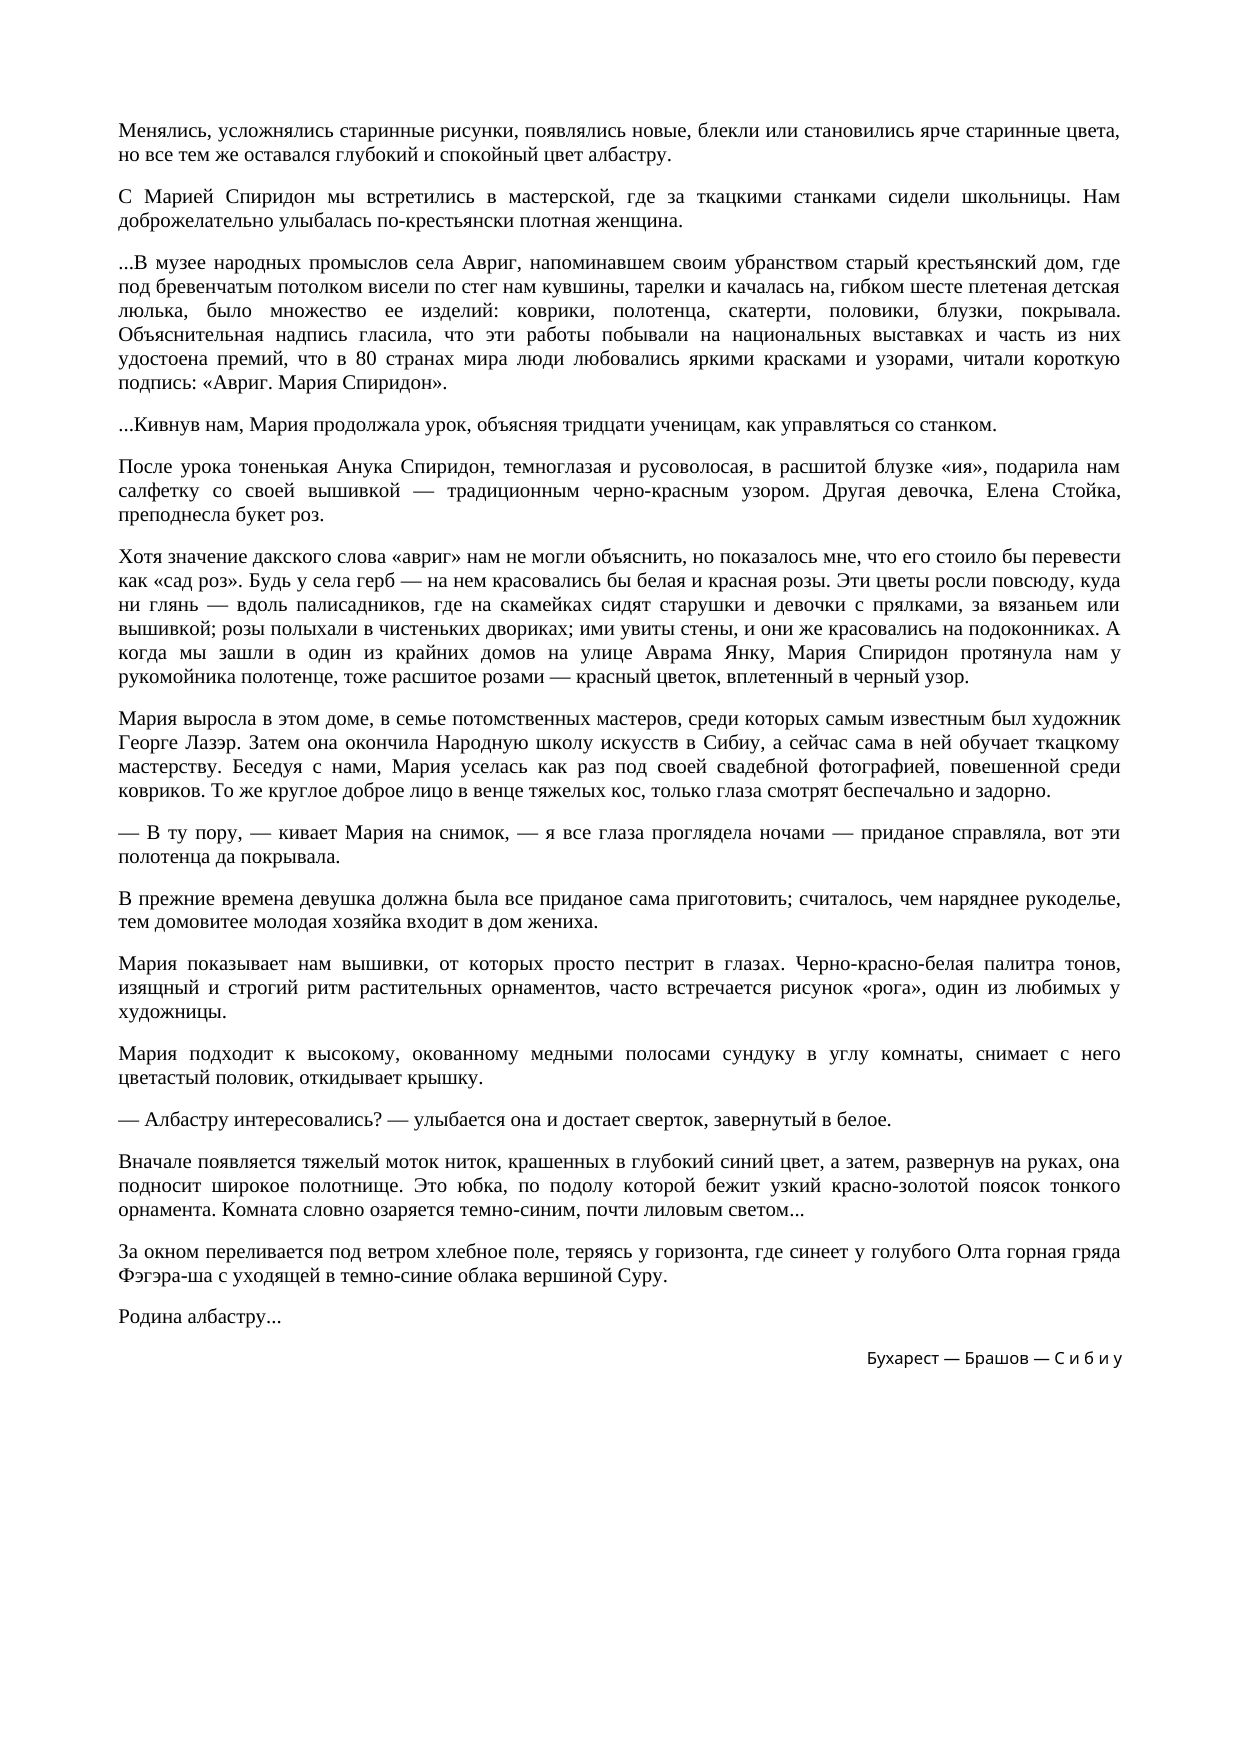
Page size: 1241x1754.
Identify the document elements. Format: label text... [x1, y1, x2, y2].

text После урока тоненькая Анука Спиридон, темноглазая и русоволосая, в расшитой блузке «ия», подарила нам салфетку со своей вышивкой — традиционным черно-красным узором. Другая девочка, Елена Стойка, преподнесла букет роз. [118, 454, 1122, 526]
text Мария подходит к высокому, окованному медными полосами сундуку в углу комнаты, снимает с него цветастый половик, откидывает крышку. [118, 1041, 1122, 1089]
text Хотя значение дакского слова «авриг» нам не могли объяснить, но показалось мне, что его стоило бы перевести как «сад роз». Будь у села герб — на нем красовались бы белая и красная розы. Эти цветы росли повсюду, куда ни глянь — вдоль палисадников, где на скамейках сидят старушки и девочки с прялками, за вязаньем или вышивкой; розы полыхали в чистеньких двориках; ими увиты стены, и они же красовались на подоконниках. А когда мы зашли в один из крайних домов на улице Аврама Янку, Мария Спиридон протянула нам у рукомойника полотенце, тоже расшитое розами — красный цветок, вплетенный в черный узор. [118, 543, 1122, 688]
text Вначале появляется тяжелый моток ниток, крашенных в глубокий синий цвет, а затем, развернув на руках, она подносит широкое полотнище. Это юбка, по подолу которой бежит узкий красно-золотой поясок тонкого орнамента. Комната словно озаряется темно-синим, почти лиловым светом... [118, 1149, 1122, 1221]
text — Албастру интересовались? — улыбается она и достает сверток, завернутый в белое. [118, 1107, 1122, 1131]
text — В ту пору, — кивает Мария на снимок, — я все глаза проглядела ночами — приданое справляла, вот эти полотенца да покрывала. [118, 819, 1122, 868]
text Родина албастру... [118, 1304, 1122, 1328]
text Мария выросла в этом доме, в семье потомственных мастеров, среди которых самым известным был художник Георге Лазэр. Затем она окончила Народную школу искусств в Сибиу, а сейчас сама в ней обучает ткацкому мастерству. Беседуя с нами, Мария уселась как раз под своей свадебной фотографией, повешенной среди ковриков. То же круглое доброе лицо в венце тяжелых кос, только глаза смотрят беспечально и задорно. [118, 706, 1122, 802]
text ...Кивнув нам, Мария продолжала урок, объясняя тридцати ученицам, как управляться со станком. [118, 412, 1122, 436]
text ...В музее народных промыслов села Авриг, напоминавшем своим убранством старый крестьянский дом, где под бревенчатым потолком висели по стег нам кувшины, тарелки и качалась на, гибком шесте плетеная детская люлька, было множество ее изделий: коврики, полотенца, скатерти, половики, блузки, покрывала. Объяснительная надпись гласила, что эти работы побывали на национальных выставках и часть из них удостоена премий, что в 80 странах мира люди любовались яркими красками и узорами, читали короткую подпись: «Авриг. Мария Спиридон». [118, 250, 1122, 394]
text Менялись, усложнялись старинные рисунки, появлялись новые, блекли или становились ярче старинные цвета, но все тем же оставался глубокий и спокойный цвет албастру. [118, 118, 1122, 166]
text С Марией Спиридон мы встретились в мастерской, где за ткацкими станками сидели школьницы. Нам доброжелательно улыбалась по-крестьянски плотная женщина. [118, 184, 1122, 232]
text За окном переливается под ветром хлебное поле, теряясь у горизонта, где синеет у голубого Олта горная гряда Фэгэра-ша с уходящей в темно-синие облака вершиной Суру. [118, 1239, 1122, 1287]
text В прежние времена девушка должна была все приданое сама приготовить; считалось, чем наряднее рукоделье, тем домовитее молодая хозяйка входит в дом жениха. [118, 885, 1122, 933]
text Мария показывает нам вышивки, от которых просто пестрит в глазах. Черно-красно-белая палитра тонов, изящный и строгий ритм растительных орнаментов, часто встречается рисунок «рога», один из любимых у художницы. [118, 951, 1122, 1023]
text Бухарест — Брашов — С и б и у [118, 1346, 1122, 1369]
